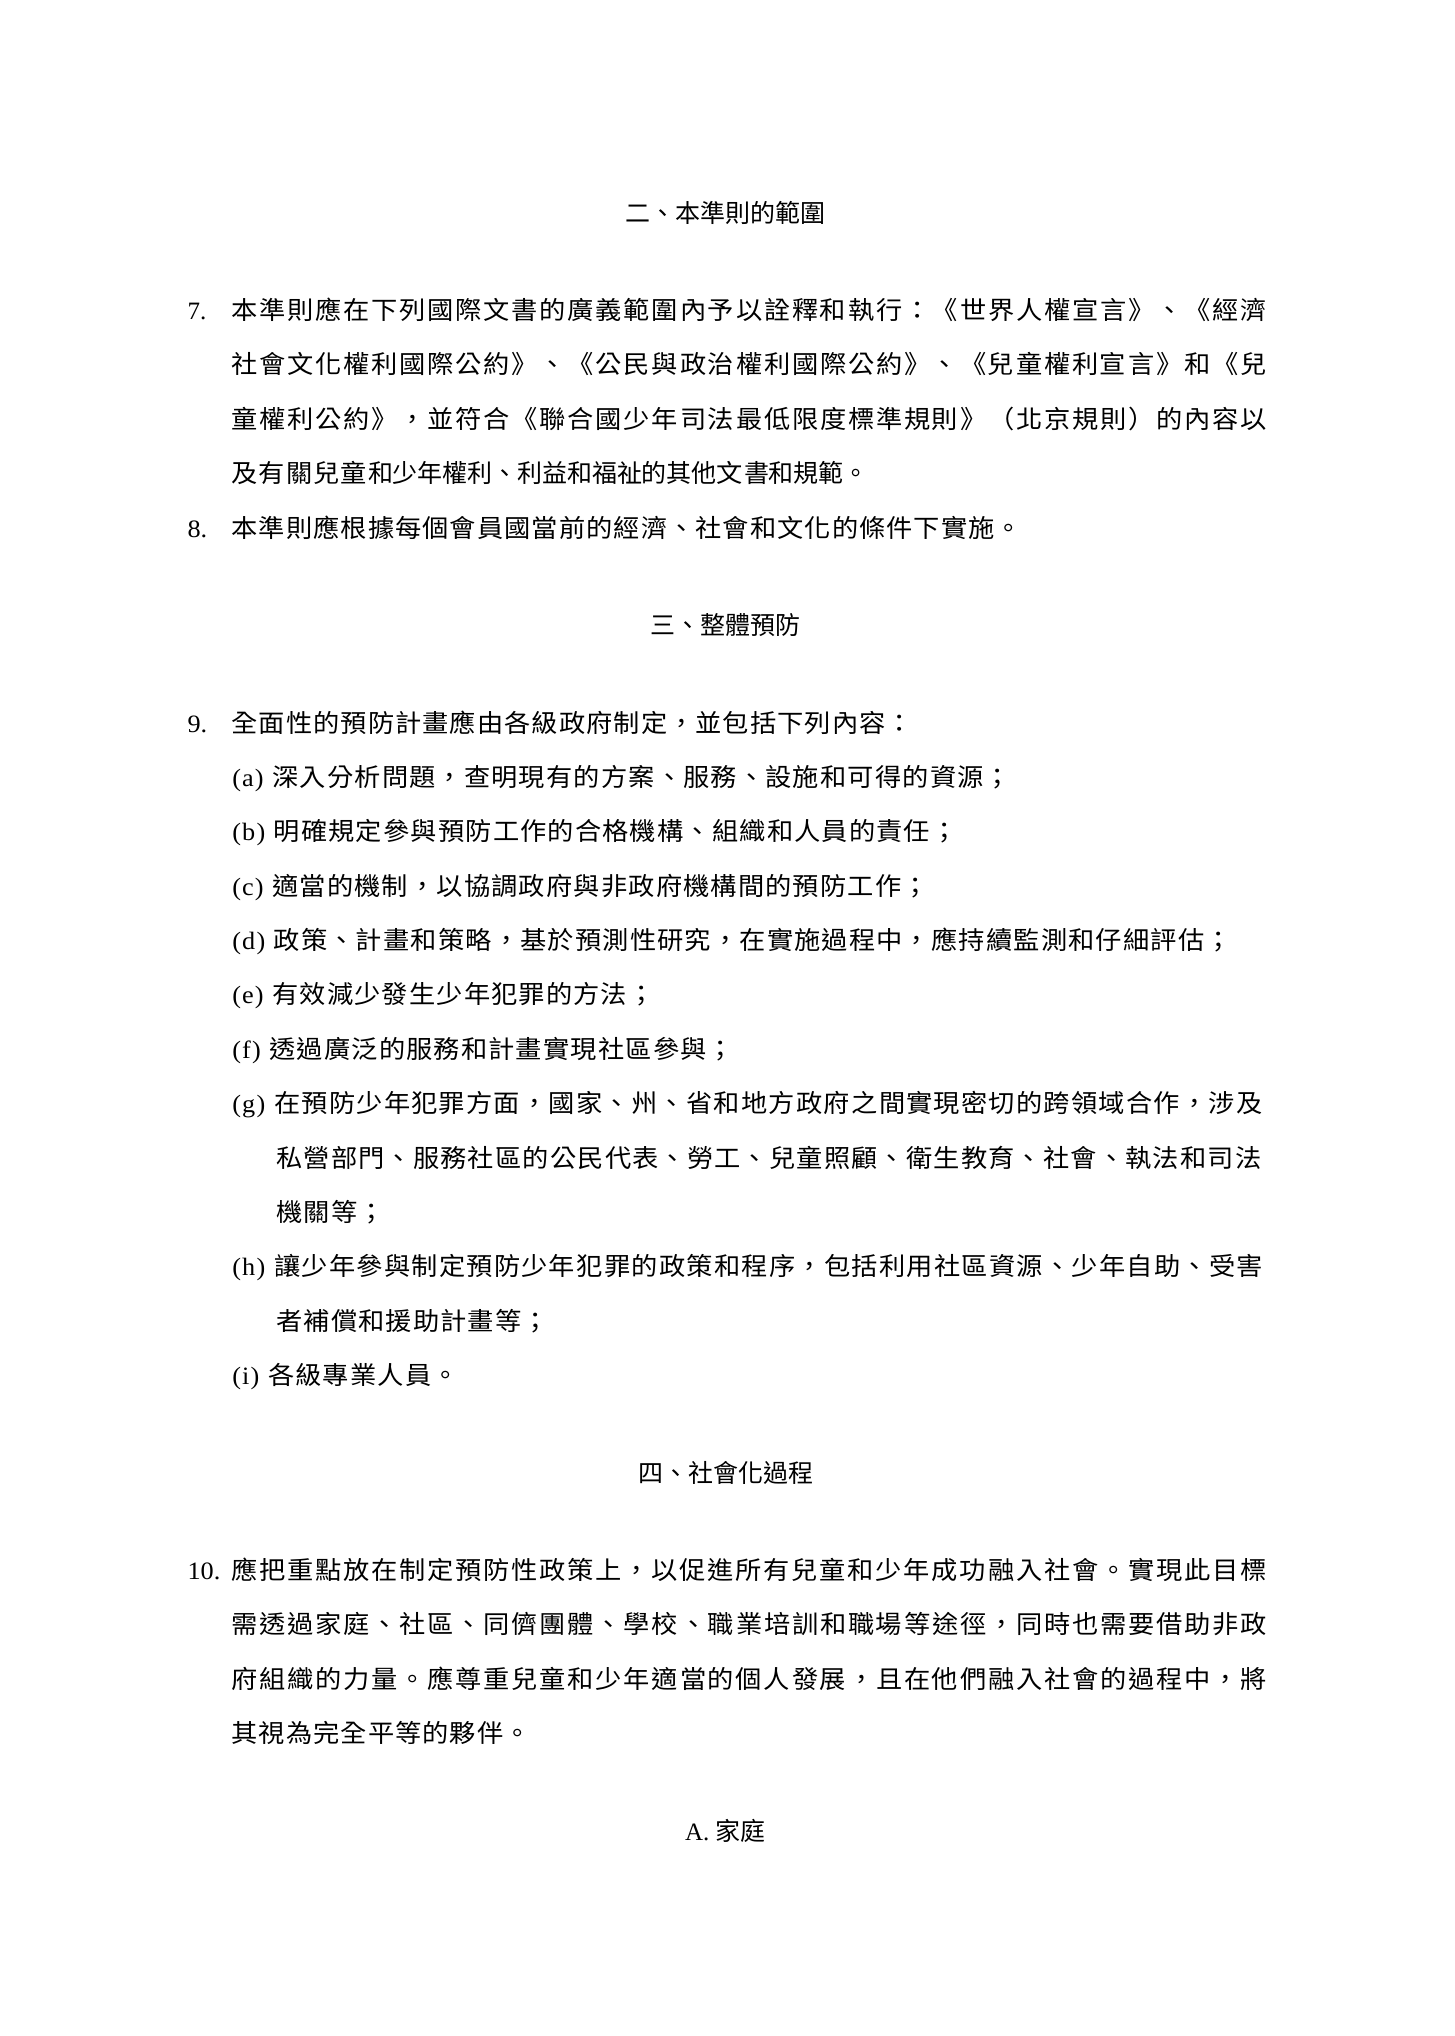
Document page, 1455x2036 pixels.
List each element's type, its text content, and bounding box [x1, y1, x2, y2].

text 四、社會化過程 [187, 1453, 1263, 1489]
text (i) 各級專業人員。 [232, 1356, 1263, 1392]
list 本準則應在下列國際文書的廣義範圍內予以詮釋和執行：《世界人權宣言》、《經濟社會文化權利國際公約》、《公民與政治權利國際公約》、《兒童權利宣言》和《兒童權利公約》，並符合《聯合國少年司法最低限度標準規則》（北京規則）的內容以及有關兒童和少年權利、利益和福祉的其他文書和規範。 [187, 291, 1267, 490]
text A. 家庭 [187, 1811, 1263, 1847]
text (f) 透過廣泛的服務和計畫實現社區參與； [232, 1029, 1263, 1066]
text (d) 政策、計畫和策略，基於預測性研究，在實施過程中，應持續監測和仔細評估； [232, 921, 1263, 957]
text 二、本準則的範圍 [187, 193, 1263, 229]
text (a) 深入分析問題，查明現有的方案、服務、設施和可得的資源； [232, 757, 1263, 794]
text (e) 有效減少發生少年犯罪的方法； [232, 975, 1263, 1011]
list 應把重點放在制定預防性政策上，以促進所有兒童和少年成功融入社會。實現此目標需透過家庭、社區、同儕團體、學校、職業培訓和職場等途徑，同時也需要借助非政府組織的力量。應尊重兒童和少年適當的個人發展，且在他們融入社會的過程中，將其視為完全平等的夥伴。 [187, 1551, 1267, 1750]
list 本準則應根據每個會員國當前的經濟、社會和文化的條件下實施。 [187, 508, 1267, 544]
text (g) 在預防少年犯罪方面，國家、州、省和地方政府之間實現密切的跨領域合作，涉及私營部門、服務社區的公民代表、勞工、兒童照顧、衛生教育、社會、執法和司法機關等； [232, 1084, 1263, 1229]
text (h) 讓少年參與制定預防少年犯罪的政策和程序，包括利用社區資源、少年自助、受害者補償和援助計畫等； [232, 1247, 1263, 1337]
text (c) 適當的機制，以協調政府與非政府機構間的預防工作； [232, 866, 1263, 902]
list 全面性的預防計畫應由各級政府制定，並包括下列內容： [187, 703, 1267, 739]
text 三、整體預防 [187, 606, 1263, 642]
text (b) 明確規定參與預防工作的合格機構、組織和人員的責任； [232, 812, 1263, 848]
